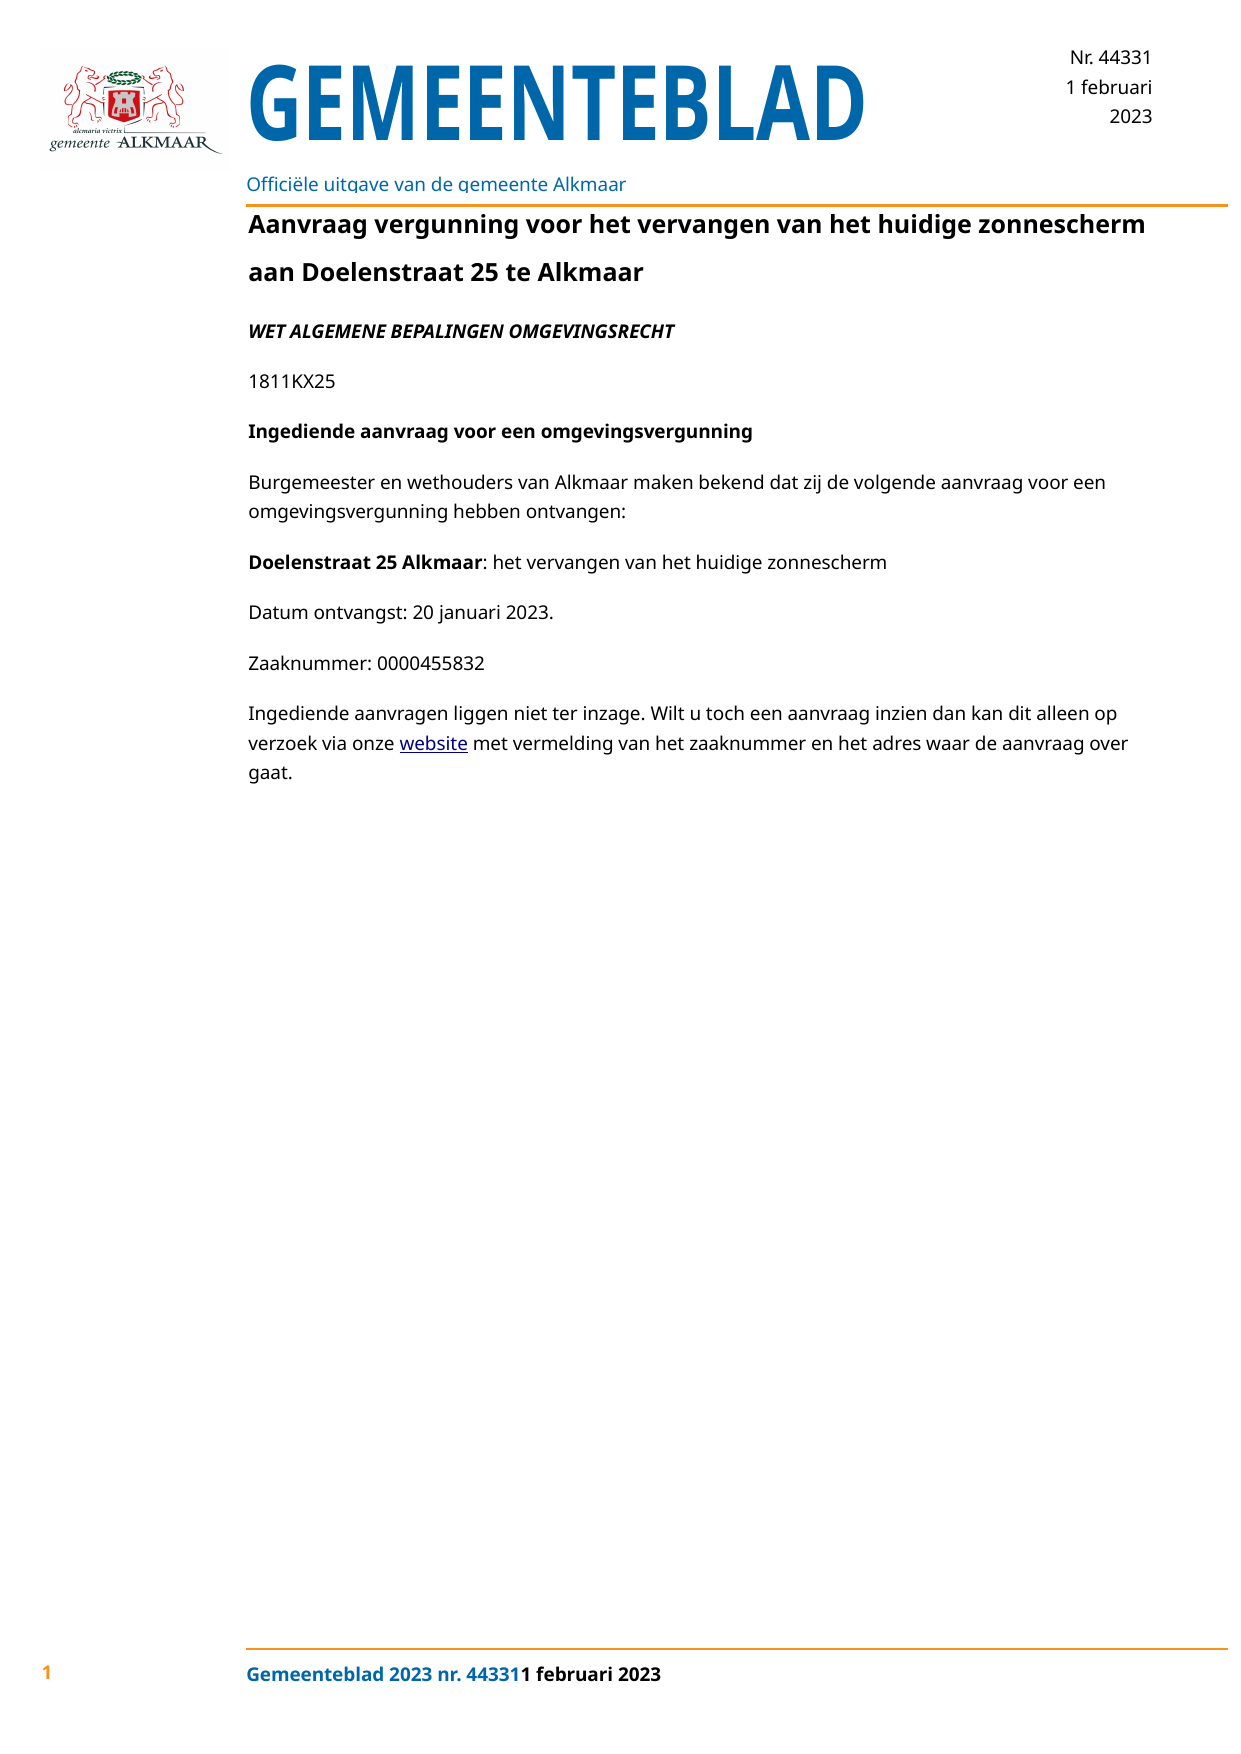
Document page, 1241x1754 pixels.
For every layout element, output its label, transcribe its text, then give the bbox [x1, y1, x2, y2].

text Aanvraag vergunning voor het vervangen van het huidige zonnescherm aan Doelenstraat 25 te Alkmaar [248, 207, 1152, 288]
text Ingediende aanvraag voor een omgevingsvergunning [248, 419, 1152, 444]
text Burgemeester en wethouders van Alkmaar maken bekend dat zij de volgende aanvraag voor een omgevingsvergunning hebben ontvangen: [248, 469, 1152, 524]
text Doelenstraat 25 Alkmaar: het vervangen van het huidige zonnescherm [248, 549, 1152, 575]
picture [41, 47, 231, 172]
text Datum ontvangst: 20 januari 2023. [248, 599, 1152, 625]
text WET ALGEMENE BEPALINGEN OMGEVINGSRECHT [248, 318, 1152, 344]
text Ingediende aanvragen liggen niet ter inzage. Wilt u toch een aanvraag inzien dan kan dit alleen op verzoek via onze website met vermelding van het zaaknummer en het adres waar de aanvraag over gaat. [248, 700, 1152, 785]
text 1811KX25 [248, 368, 1152, 394]
text Zaaknummer: 0000455832 [248, 650, 1152, 676]
